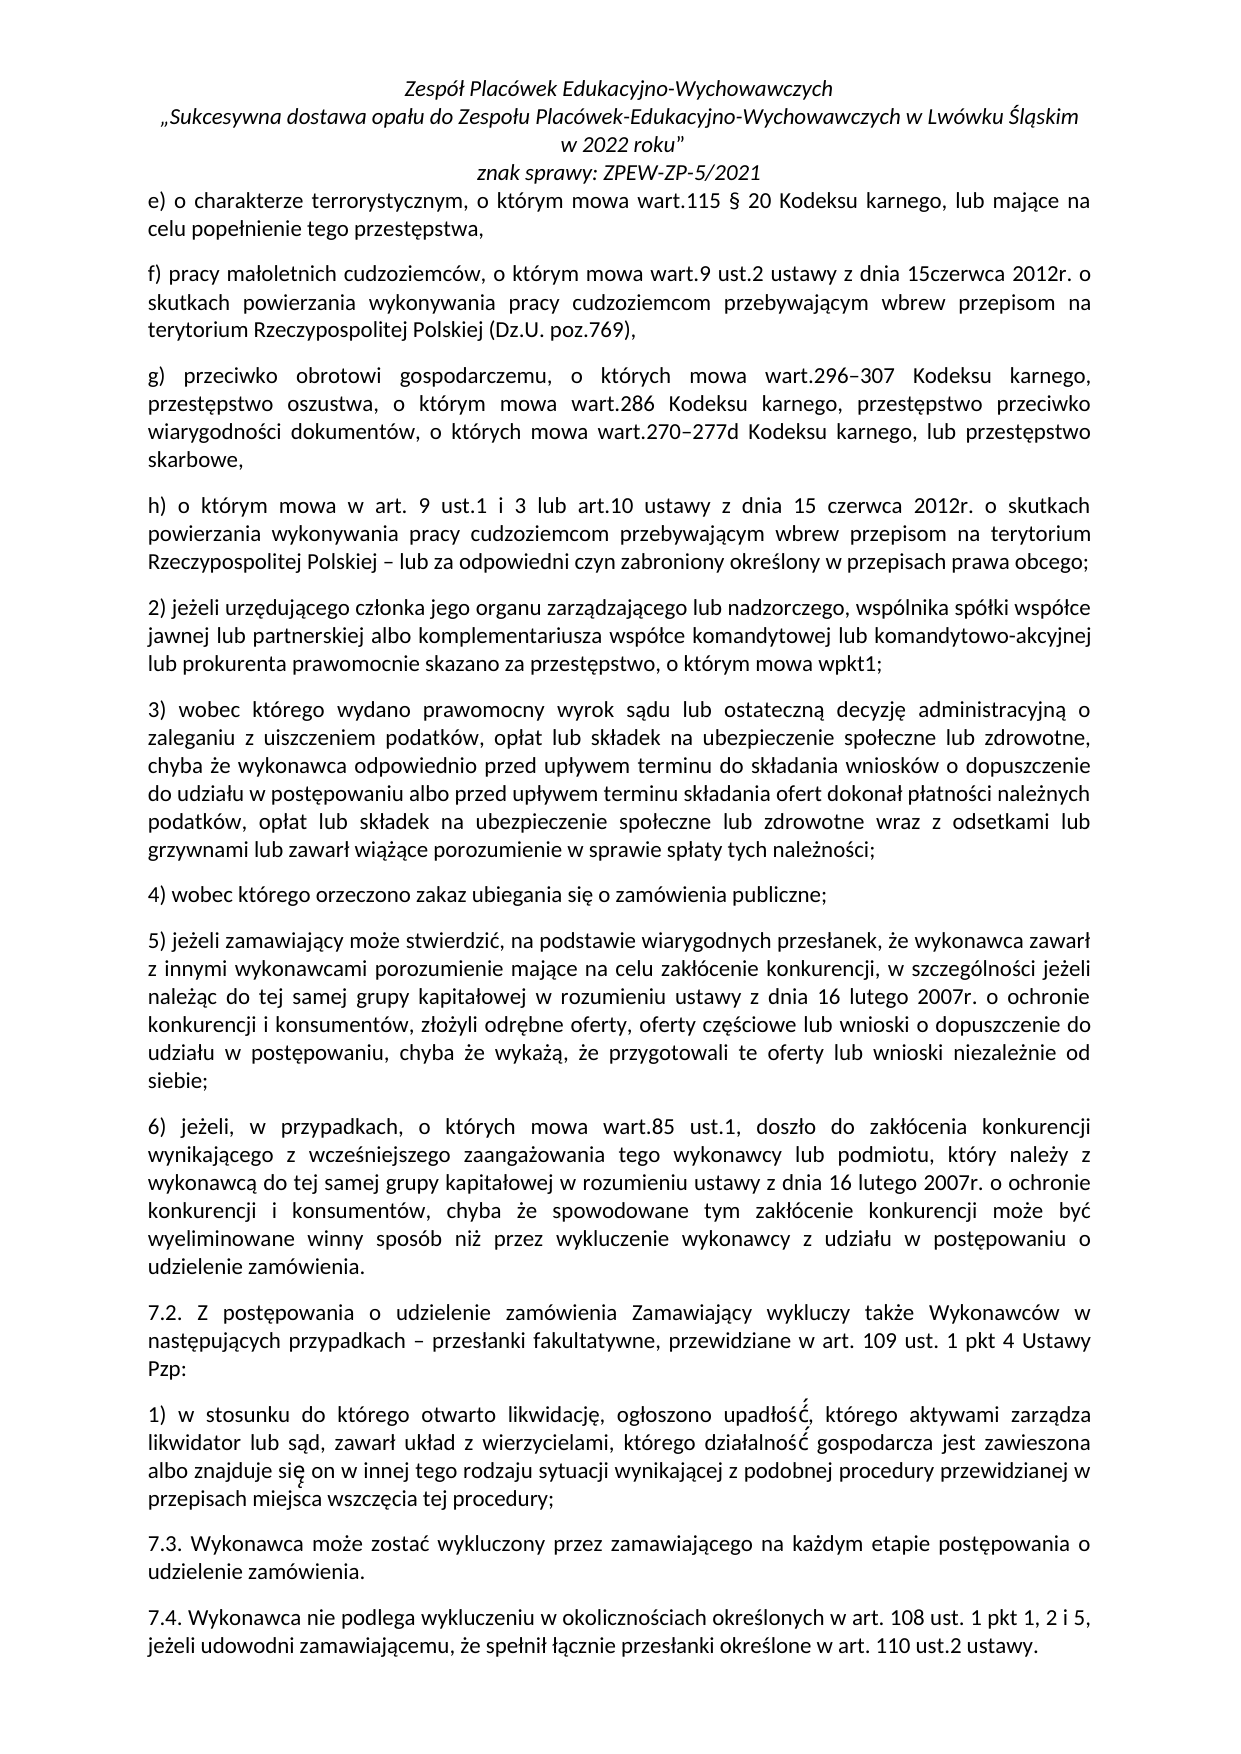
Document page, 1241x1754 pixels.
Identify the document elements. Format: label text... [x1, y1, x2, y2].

text 5) jeżeli zamawiający może stwierdzić, na podstawie wiarygodnych przesłanek, że wykonawca zawarł z innymi wykonawcami porozumienie mające na celu zakłócenie konkurencji, w szczególności jeżeli należąc do tej samej grupy kapitałowej w rozumieniu ustawy z dnia 16 lutego 2007r. o ochronie konkurencji i konsumentów, złożyli odrębne oferty, oferty częściowe lub wnioski o dopuszczenie do udziału w postępowaniu, chyba że wykażą, że przygotowali te oferty lub wnioski niezależnie od siebie; [148, 926, 1093, 1094]
text h) o którym mowa w art. 9 ust.1 i 3 lub art.10 ustawy z dnia 15 czerwca 2012r. o skutkach powierzania wykonywania pracy cudzoziemcom przebywającym wbrew przepisom na terytorium Rzeczypospolitej Polskiej – lub za odpowiedni czyn zabroniony określony w przepisach prawa obcego; [148, 491, 1093, 575]
text 3) wobec którego wydano prawomocny wyrok sądu lub ostateczną decyzję administracyjną o zaleganiu z uiszczeniem podatków, opłat lub składek na ubezpieczenie społeczne lub zdrowotne, chyba że wykonawca odpowiednio przed upływem terminu do składania wniosków o dopuszczenie do udziału w postępowaniu albo przed upływem terminu składania ofert dokonał płatności należnych podatków, opłat lub składek na ubezpieczenie społeczne lub zdrowotne wraz z odsetkami lub grzywnami lub zawarł wiążące porozumienie w sprawie spłaty tych należności; [148, 695, 1093, 863]
text e) o charakterze terrorystycznym, o którym mowa wart.115 § 20 Kodeksu karnego, lub mające na celu popełnienie tego przestępstwa, [148, 186, 1093, 242]
text 2) jeżeli urzędującego członka jego organu zarządzającego lub nadzorczego, wspólnika spółki współce jawnej lub partnerskiej albo komplementariusza współce komandytowej lub komandytowo-akcyjnej lub prokurenta prawomocnie skazano za przestępstwo, o którym mowa wpkt1; [148, 593, 1093, 677]
text 7.4. Wykonawca nie podlega wykluczeniu w okolicznościach określonych w art. 108 ust. 1 pkt 1, 2 i 5, jeżeli udowodni zamawiającemu, że spełnił łącznie przesłanki określone w art. 110 ust.2 ustawy. [148, 1603, 1093, 1659]
text 1) w stosunku do którego otwarto likwidację, ogłoszono upadłość́, którego aktywami zarządza likwidator lub sąd, zawarł układ z wierzycielami, którego działalność́ gospodarcza jest zawieszona albo znajduje się̨ on w innej tego rodzaju sytuacji wynikającej z podobnej procedury przewidzianej w przepisach miejsca wszczęcia tej procedury; [148, 1400, 1093, 1512]
text 4) wobec którego orzeczono zakaz ubiegania się o zamówienia publiczne; [148, 881, 1093, 908]
text 6) jeżeli, w przypadkach, o których mowa wart.85 ust.1, doszło do zakłócenia konkurencji wynikającego z wcześniejszego zaangażowania tego wykonawcy lub podmiotu, który należy z wykonawcą do tej samej grupy kapitałowej w rozumieniu ustawy z dnia 16 lutego 2007r. o ochronie konkurencji i konsumentów, chyba że spowodowane tym zakłócenie konkurencji może być wyeliminowane winny sposób niż przez wykluczenie wykonawcy z udziału w postępowaniu o udzielenie zamówienia. [148, 1112, 1093, 1280]
text g) przeciwko obrotowi gospodarczemu, o których mowa wart.296–307 Kodeksu karnego, przestępstwo oszustwa, o którym mowa wart.286 Kodeksu karnego, przestępstwo przeciwko wiarygodności dokumentów, o których mowa wart.270–277d Kodeksu karnego, lub przestępstwo skarbowe, [148, 361, 1093, 473]
text 7.3. Wykonawca może zostać wykluczony przez zamawiającego na każdym etapie postępowania o udzielenie zamówienia. [148, 1529, 1093, 1586]
text 7.2. Z postępowania o udzielenie zamówienia Zamawiający wykluczy także Wykonawców w następujących przypadkach – przesłanki fakultatywne, przewidziane w art. 109 ust. 1 pkt 4 Ustawy Pzp: [148, 1298, 1093, 1382]
text f) pracy małoletnich cudzoziemców, o którym mowa wart.9 ust.2 ustawy z dnia 15czerwca 2012r. o skutkach powierzania wykonywania pracy cudzoziemcom przebywającym wbrew przepisom na terytorium Rzeczypospolitej Polskiej (Dz.U. poz.769), [148, 259, 1093, 344]
